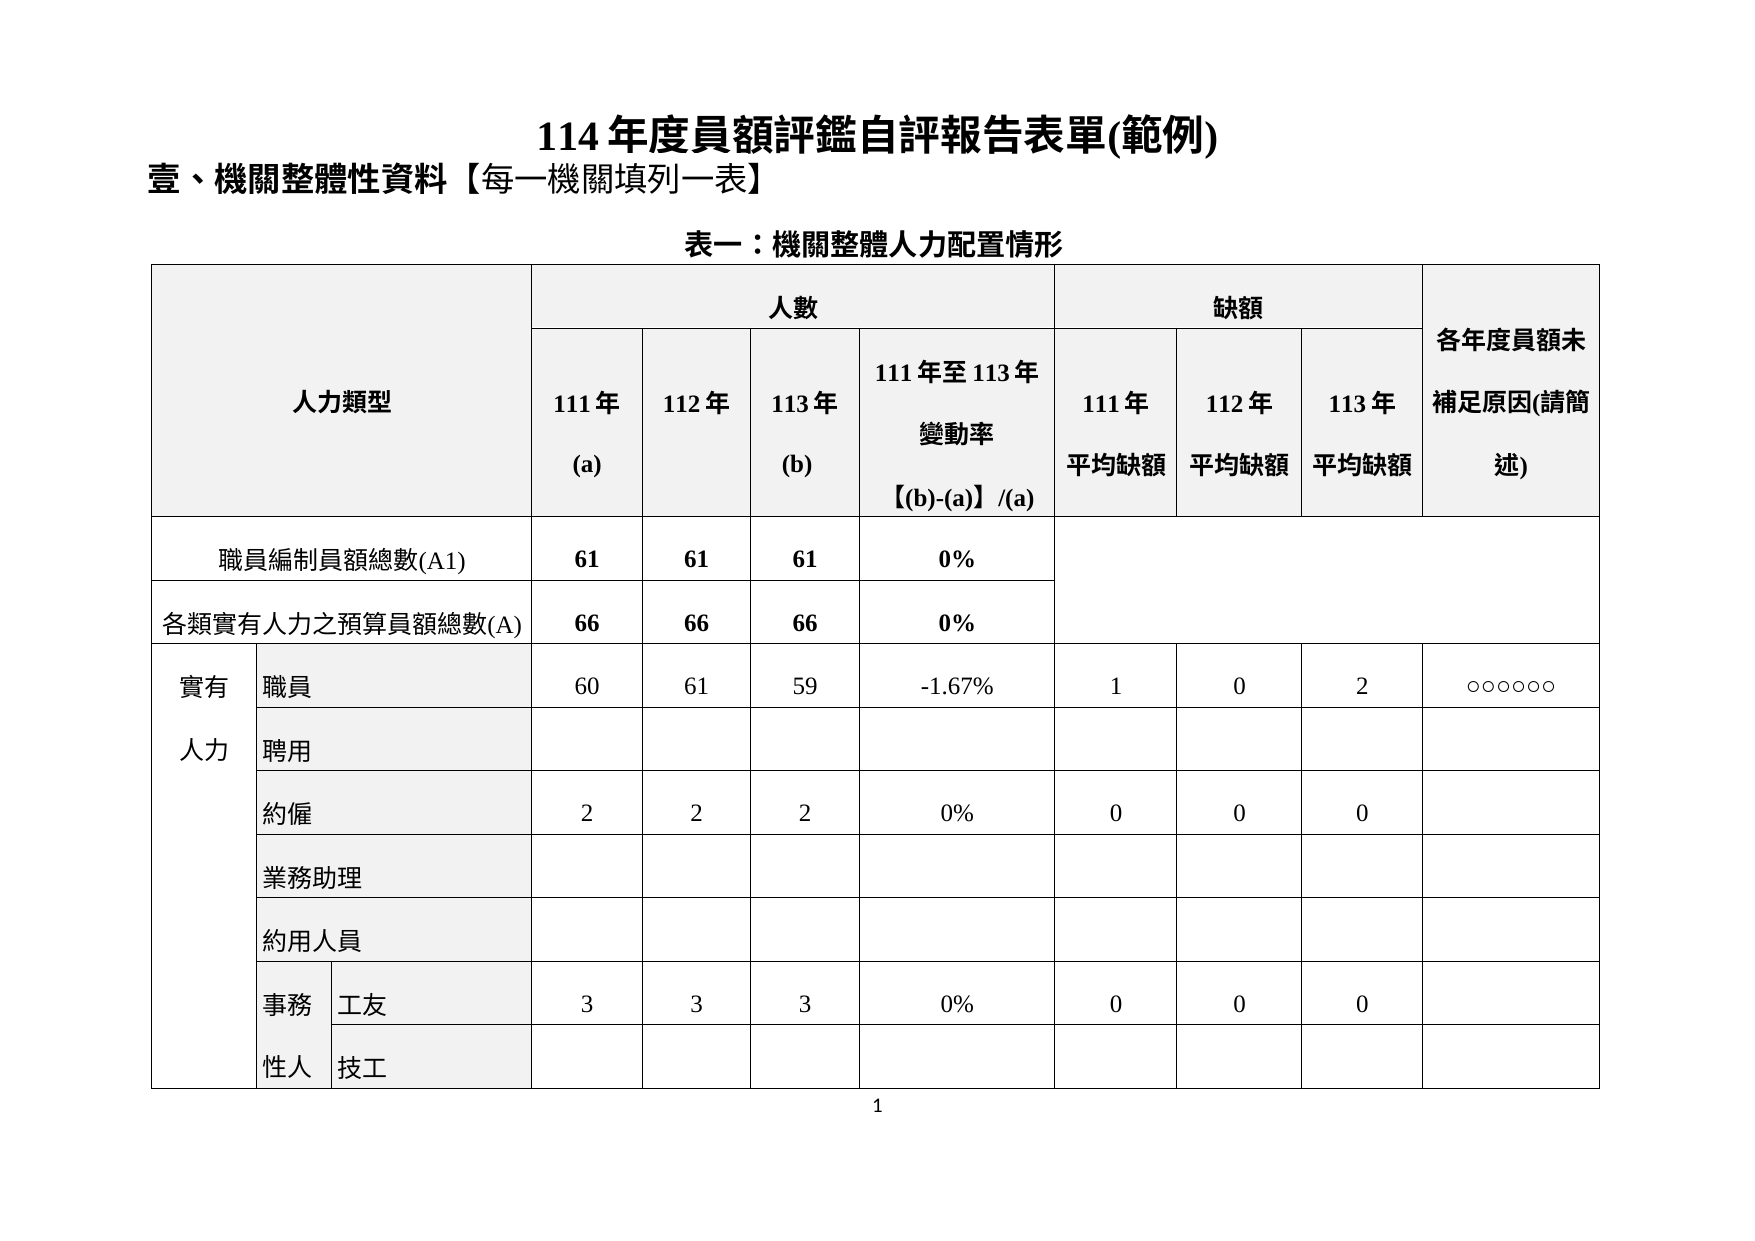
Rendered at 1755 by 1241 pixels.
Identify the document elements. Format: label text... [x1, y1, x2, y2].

table_cell 113年 平均缺額 [1302, 329, 1422, 516]
table_cell 61 [643, 644, 750, 707]
table_cell 2 [643, 771, 750, 834]
table_cell 1 [1055, 644, 1176, 707]
table_cell [1423, 962, 1599, 1024]
table_cell 工友 [332, 962, 531, 1024]
table_cell [1177, 898, 1301, 961]
table_cell [532, 708, 642, 770]
table_header 人數 [532, 265, 1054, 327]
table_cell [1302, 708, 1422, 770]
table_cell [643, 898, 750, 961]
table_cell [1423, 708, 1599, 770]
table_cell 各類實有人力之預算員額總數(A) [152, 581, 531, 643]
table_cell [751, 1025, 859, 1088]
table_cell [1177, 708, 1301, 770]
table_cell 0 [1055, 962, 1176, 1024]
table_cell 3 [643, 962, 750, 1024]
table_header 缺額 [1055, 265, 1422, 327]
table_cell 職員編制員額總數(A1) [152, 517, 531, 579]
table_cell 0 [1055, 771, 1176, 834]
table_cell [643, 708, 750, 770]
table_cell [860, 708, 1054, 770]
table_cell [1302, 835, 1422, 897]
table_cell [1302, 898, 1422, 961]
table_cell 0 [1302, 962, 1422, 1024]
table_cell 60 [532, 644, 642, 707]
table_cell [532, 835, 642, 897]
table_cell 66 [643, 581, 750, 643]
table_cell 111年 (a) [532, 329, 642, 516]
table_cell [751, 898, 859, 961]
table_cell -1.67% [860, 644, 1054, 707]
table_cell 技工 [332, 1025, 531, 1088]
table_cell [1423, 835, 1599, 897]
table_cell 66 [751, 581, 859, 643]
table_cell 0 [1177, 962, 1301, 1024]
table_cell [1055, 517, 1599, 643]
table_cell [1177, 1025, 1301, 1088]
table_cell 113年 (b) [751, 329, 859, 516]
table_cell [643, 835, 750, 897]
table_cell [1423, 1025, 1599, 1088]
table_cell 0% [860, 581, 1054, 643]
table_cell [1055, 1025, 1176, 1088]
table_cell 0% [860, 962, 1054, 1024]
table_cell 2 [751, 771, 859, 834]
table_cell 59 [751, 644, 859, 707]
table_cell 2 [532, 771, 642, 834]
table_cell 聘用 [257, 708, 531, 770]
table_header 各年度員額未補足原因(請簡述) [1423, 265, 1599, 516]
table_cell 0% [860, 771, 1054, 834]
table_cell 事務性人力 (B) [257, 962, 331, 1088]
table_cell 0% [860, 517, 1054, 579]
table_cell [1055, 835, 1176, 897]
table_cell 61 [532, 517, 642, 579]
table_cell [1055, 898, 1176, 961]
text 表一：機關整體人力配置情形 [142, 201, 1606, 264]
table_cell 3 [532, 962, 642, 1024]
table_cell [1423, 771, 1599, 834]
table_cell 職員 [257, 644, 531, 707]
table_cell 111年 平均缺額 [1055, 329, 1176, 516]
table_cell 112年 平均缺額 [1177, 329, 1301, 516]
table_cell 61 [751, 517, 859, 579]
table_cell [751, 708, 859, 770]
table_cell 實有 人力 [152, 644, 256, 1088]
table_cell [860, 1025, 1054, 1088]
table_cell 66 [532, 581, 642, 643]
table_header 人力類型 [152, 265, 531, 516]
table_cell [1177, 835, 1301, 897]
table_cell [532, 1025, 642, 1088]
table_cell 112年 [643, 329, 750, 516]
table_cell 約僱 [257, 771, 531, 834]
table_cell [1423, 898, 1599, 961]
table_cell 111年至113年變動率 【(b)-(a)】/(a) [860, 329, 1054, 516]
text 114年度員額評鑑自評報告表單(範例) [148, 91, 1606, 153]
table_cell [643, 1025, 750, 1088]
table_cell [1302, 1025, 1422, 1088]
table_cell 0 [1177, 644, 1301, 707]
text 壹、機關整體性資料【每一機關填列一表】 [148, 153, 1631, 201]
table_cell [1055, 708, 1176, 770]
table_cell 0 [1177, 771, 1301, 834]
table_cell [751, 835, 859, 897]
table_cell 業務助理 [257, 835, 531, 897]
table_cell [860, 835, 1054, 897]
table_cell ○○○○○○ [1423, 644, 1599, 707]
table_cell 約用人員 [257, 898, 531, 961]
table_cell 61 [643, 517, 750, 579]
table_cell 3 [751, 962, 859, 1024]
table_cell [532, 898, 642, 961]
table_cell [860, 898, 1054, 961]
table_cell 0 [1302, 771, 1422, 834]
table_cell 2 [1302, 644, 1422, 707]
